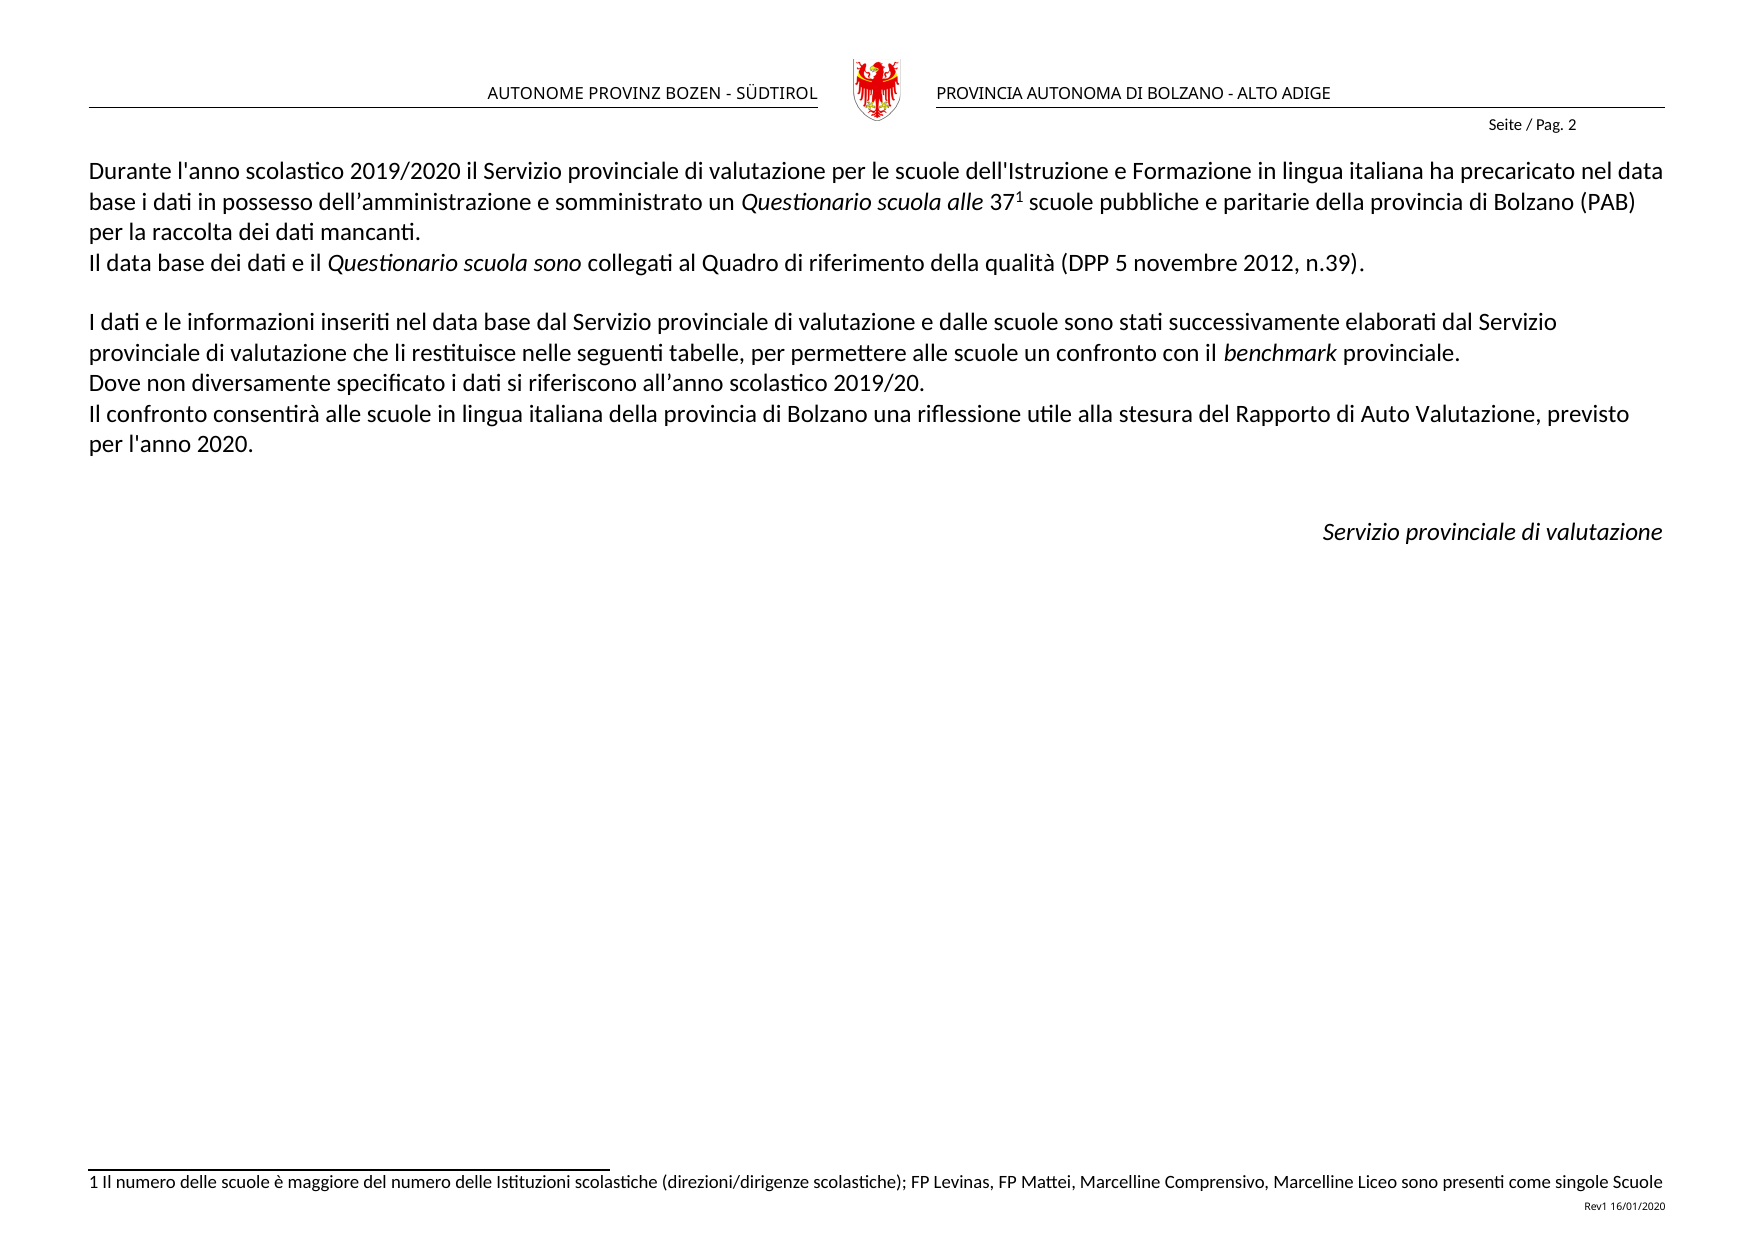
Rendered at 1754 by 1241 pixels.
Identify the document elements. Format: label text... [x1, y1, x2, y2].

text Durante l'anno scolastico 2019/2020 il Servizio provinciale di valutazione per le scuole dell'Istruzione e Formazione in lingua italiana ha precaricato nel data base i dati in possesso dell’amministrazione e somministrato un Questionario scuola alle 37 scuole pubbliche e paritarie della provincia di Bolzano (PAB) per la raccolta dei dati mancanti. [88, 155, 1665, 247]
text Il data base dei dati e il Questionario scuola sono collegati al Quadro di riferimento della qualità (DPP 5 novembre 2012, n.39). [88, 247, 1665, 277]
text Il confronto consentirà alle scuole in lingua italiana della provincia di Bolzano una riflessione utile alla stesura del Rapporto di Auto Valutazione, previsto per l'anno 2020. [88, 398, 1665, 459]
text Il numero delle scuole è maggiore del numero delle Istituzioni scolastiche (direzioni/dirigenze scolastiche); FP Levinas, FP Mattei, Marcelline Comprensivo, Marcelline Liceo sono presenti come singole Scuole [88, 1170, 1665, 1193]
text Servizio provinciale di valutazione [88, 516, 1665, 547]
text Dove non diversamente specificato i dati si riferiscono all’anno scolastico 2019/20. [88, 367, 1665, 398]
text I dati e le informazioni inseriti nel data base dal Servizio provinciale di valutazione e dalle scuole sono stati successivamente elaborati dal Servizio provinciale di valutazione che li restituisce nelle seguenti tabelle, per permettere alle scuole un confronto con il benchmark provinciale. [88, 306, 1665, 367]
